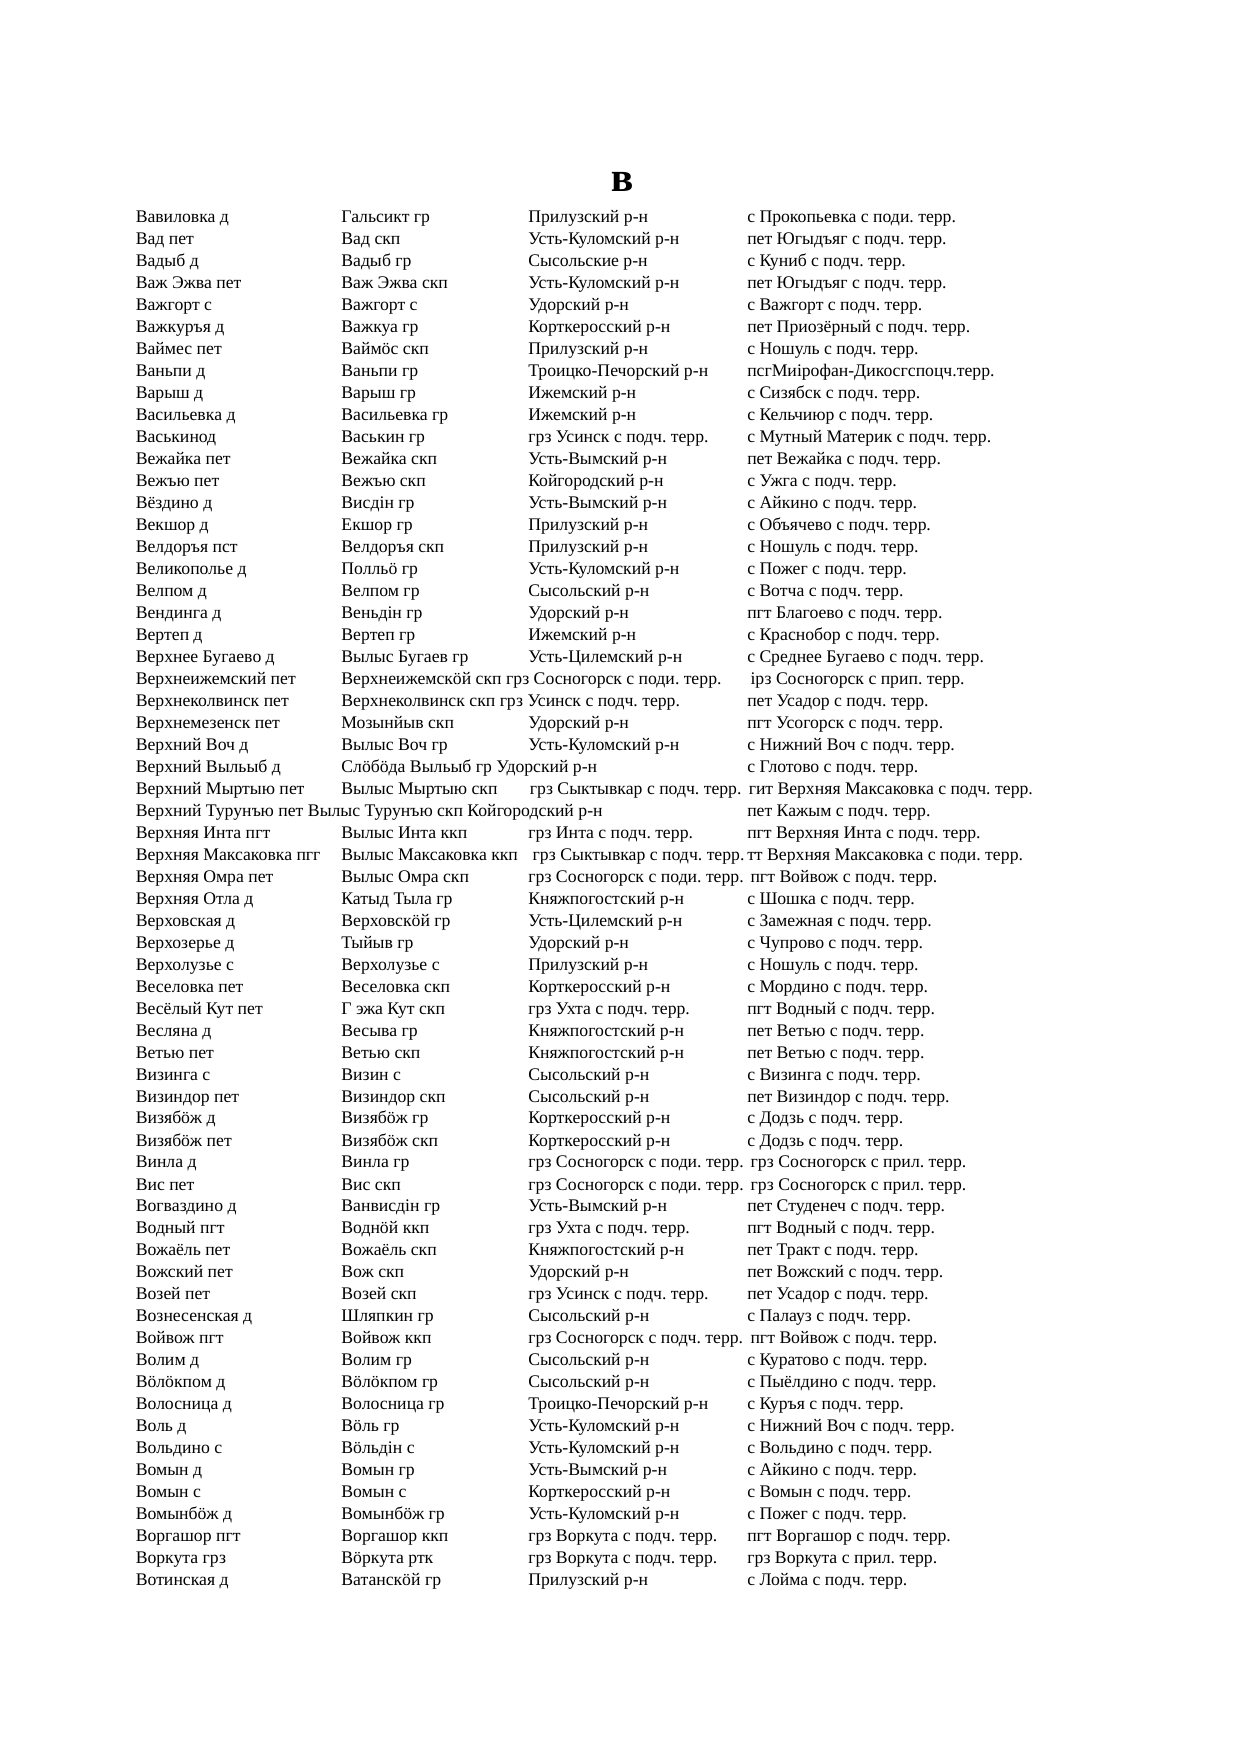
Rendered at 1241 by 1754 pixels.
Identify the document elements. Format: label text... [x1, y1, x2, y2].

text Вежайка пет Вежайка скп Усть-Вымский р-н пет Вежайка с подч. терр. [136, 447, 1035, 469]
text Весляна д Весыва гр Княжпогостский р-н пет Ветью с подч. терр. [136, 1018, 1035, 1041]
text Вомын с Вомын с Корткеросский р-н с Вомын с подч. терр. [136, 1480, 1035, 1502]
text Вомын д Вомын гр Усть-Вымский р-н с Айкино с подч. терр. [136, 1458, 1035, 1480]
text Вожский пет Вож скп Удорский р-н пет Вожский с подч. терр. [136, 1260, 1035, 1282]
text Вознесенская д Шляпкин гр Сысольский р-н с Палауз с подч. терр. [136, 1304, 1035, 1326]
text Верхняя Максаковка пгг Вылыс Максаковка ккп грз Сыктывкар с подч. терр. тт Верхняя Максаковка с поди. терр. [136, 843, 1035, 865]
subtitle в [611, 158, 1035, 200]
text Водный пгт Воднӧй ккп грз Ухта с подч. терр. пгт Водный с подч. терр. [136, 1216, 1035, 1238]
text Вёздино д Висдін гр Усть-Вымский р-н с Айкино с подч. терр. [136, 491, 1035, 513]
text Васькинод Васькин гр грз Усинск с подч. терр. с Мутный Материк с подч. терр. [136, 425, 1035, 447]
text Верхнее Бугаево д Вылыс Бугаев гр Усть-Цилемский р-н с Среднее Бугаево с подч. терр. [136, 645, 1035, 667]
text Важгорт с Важгорт с Удорский р-н с Важгорт с подч. терр. [136, 293, 1035, 315]
text Верхний Выльыб д Слӧбӧда Выльыб гр Удорский р-н с Глотово с подч. терр. [136, 755, 1035, 777]
text Воркута грз Вӧркута ртк грз Воркута с подч. терр. грз Воркута с прил. терр. [136, 1546, 1035, 1568]
text Визинга с Визин с Сысольский р-н с Визинга с подч. терр. [136, 1062, 1035, 1084]
text Вежъю пет Вежъю скп Койгородский р-н с Ужга с подч. терр. [136, 469, 1035, 491]
text Велпом д Велпом гр Сысольский р-н с Вотча с подч. терр. [136, 579, 1035, 601]
text Верхняя Омра пет Вылыс Омра скп грз Сосногорск с поди. терр. пгт Войвож с подч. терр. [136, 865, 1035, 887]
text Важ Эжва пет Важ Эжва скп Усть-Куломский р-н пет Югыдъяг с подч. терр. [136, 271, 1035, 293]
text Волосница д Волосница гр Троицко-Печорский р-н с Куръя с подч. терр. [136, 1392, 1035, 1414]
text Волим д Волим гр Сысольский р-н с Куратово с подч. терр. [136, 1348, 1035, 1370]
text Ваньпи д Ваньпи гр Троицко-Печорский р-н псгМиірофан-Дикосгспоцч.терр. [136, 359, 1035, 381]
text Весёлый Кут пет Г эжа Кут скп грз Ухта с подч. терр. пгт Водный с подч. терр. [136, 997, 1035, 1018]
text Вомынбӧж д Вомынбӧж гр Усть-Куломский р-н с Пожег с подч. терр. [136, 1502, 1035, 1524]
text Визиндор пет Визиндор скп Сысольский р-н пет Визиндор с подч. терр. [136, 1084, 1035, 1106]
text Вертеп д Вертеп гр Ижемский р-н с Краснобор с подч. терр. [136, 623, 1035, 645]
text Верхний Турунъю пет Вылыс Турунъю скп Койгородский р-н пет Кажым с подч. терр. [136, 799, 1035, 821]
text Варыш д Варыш гр Ижемский р-н с Сизябск с подч. терр. [136, 381, 1035, 403]
text Винла д Винла гр грз Сосногорск с поди. терр. грз Сосногорск с прил. терр. [136, 1150, 1035, 1172]
text Верховская д Верховскӧй гр Усть-Цилемский р-н с Замежная с подч. терр. [136, 909, 1035, 931]
text Верхозерье д Тыйыв гр Удорский р-н с Чупрово с подч. терр. [136, 931, 1035, 953]
text Верхняя Отла д Катыд Тыла гр Княжпогостский р-н с Шошка с подч. терр. [136, 887, 1035, 909]
text Вольдино с Вӧльдін с Усть-Куломский р-н с Вольдино с подч. терр. [136, 1436, 1035, 1458]
text Визябӧж д Визябӧж гр Корткеросский р-н с Додзь с подч. терр. [136, 1106, 1035, 1128]
text Вожаёль пет Вожаёль скп Княжпогостский р-н пет Тракт с подч. терр. [136, 1238, 1035, 1260]
text Ветью пет Ветью скп Княжпогостский р-н пет Ветью с подч. терр. [136, 1041, 1035, 1062]
text Верхняя Инта пгт Вылыс Инта ккп грз Инта с подч. терр. пгт Верхняя Инта с подч. терр. [136, 821, 1035, 843]
text Воль д Вӧль гр Усть-Куломский р-н с Нижний Воч с подч. терр. [136, 1414, 1035, 1436]
text Вотинская д Ватанскӧй гр Прилузский р-н с Лойма с подч. терр. [136, 1568, 1035, 1590]
text Верхний Мыртыю пет Вылыс Мыртыю скп грз Сыктывкар с подч. терр. гит Верхняя Максаковка с подч. терр. [136, 777, 1035, 799]
text Веселовка пет Веселовка скп Корткеросский р-н с Мордино с подч. терр. [136, 974, 1035, 997]
text Вӧлӧкпом д Вӧлӧкпом гр Сысольский р-н с Пыёлдино с подч. терр. [136, 1370, 1035, 1392]
text Векшор д Екшор гр Прилузский р-н с Объячево с подч. терр. [136, 513, 1035, 535]
text Верхнеижемский пет Верхнеижемскӧй скп грз Сосногорск с поди. терр. ірз Сосногорск с прип. терр. [136, 667, 1035, 689]
text Важкуръя д Важкуа гр Корткеросский р-н пет Приозёрный с подч. терр. [136, 315, 1035, 337]
text Возей пет Возей скп грз Усинск с подч. терр. пет Усадор с подч. терр. [136, 1282, 1035, 1304]
text Вавиловка д Гальсикт гр Прилузский р-н с Прокопьевка с поди. терр. [136, 205, 1035, 227]
text Вогваздино д Ванвисдін гр Усть-Вымский р-н пет Студенеч с подч. терр. [136, 1194, 1035, 1216]
text Вад пет Вад скп Усть-Куломский р-н пет Югыдъяг с подч. терр. [136, 227, 1035, 249]
text Воргашор пгт Воргашор ккп грз Воркута с подч. терр. пгт Воргашор с подч. терр. [136, 1524, 1035, 1546]
text Васильевка д Васильевка гр Ижемский р-н с Кельчиюр с подч. терр. [136, 403, 1035, 425]
text Верхний Воч д Вылыс Воч гр Усть-Куломский р-н с Нижний Воч с подч. терр. [136, 733, 1035, 755]
text Визябӧж пет Визябӧж скп Корткеросский р-н с Додзь с подч. терр. [136, 1128, 1035, 1150]
text Велдоръя пст Велдоръя скп Прилузский р-н с Ношуль с подч. терр. [136, 535, 1035, 557]
text Верхнеколвинск пет Верхнеколвинск скп грз Усинск с подч. терр. пет Усадор с подч. терр. [136, 689, 1035, 711]
text Вадыб д Вадыб гр Сысольские р-н с Куниб с подч. терр. [136, 249, 1035, 271]
text Верхолузье с Верхолузье с Прилузский р-н с Ношуль с подч. терр. [136, 953, 1035, 974]
text Верхнемезенск пет Мозынйыв скп Удорский р-н пгт Усогорск с подч. терр. [136, 711, 1035, 733]
text Великополье д Полльӧ гр Усть-Куломский р-н с Пожег с подч. терр. [136, 557, 1035, 579]
text Ваймес пет Ваймӧс скп Прилузский р-н с Ношуль с подч. терр. [136, 337, 1035, 359]
text Вис пет Вис скп грз Сосногорск с поди. терр. грз Сосногорск с прил. терр. [136, 1172, 1035, 1194]
text Войвож пгт Войвож ккп грз Сосногорск с подч. терр. пгт Войвож с подч. терр. [136, 1326, 1035, 1348]
text Вендинга д Веньдін гр Удорский р-н пгт Благоево с подч. терр. [136, 601, 1035, 623]
